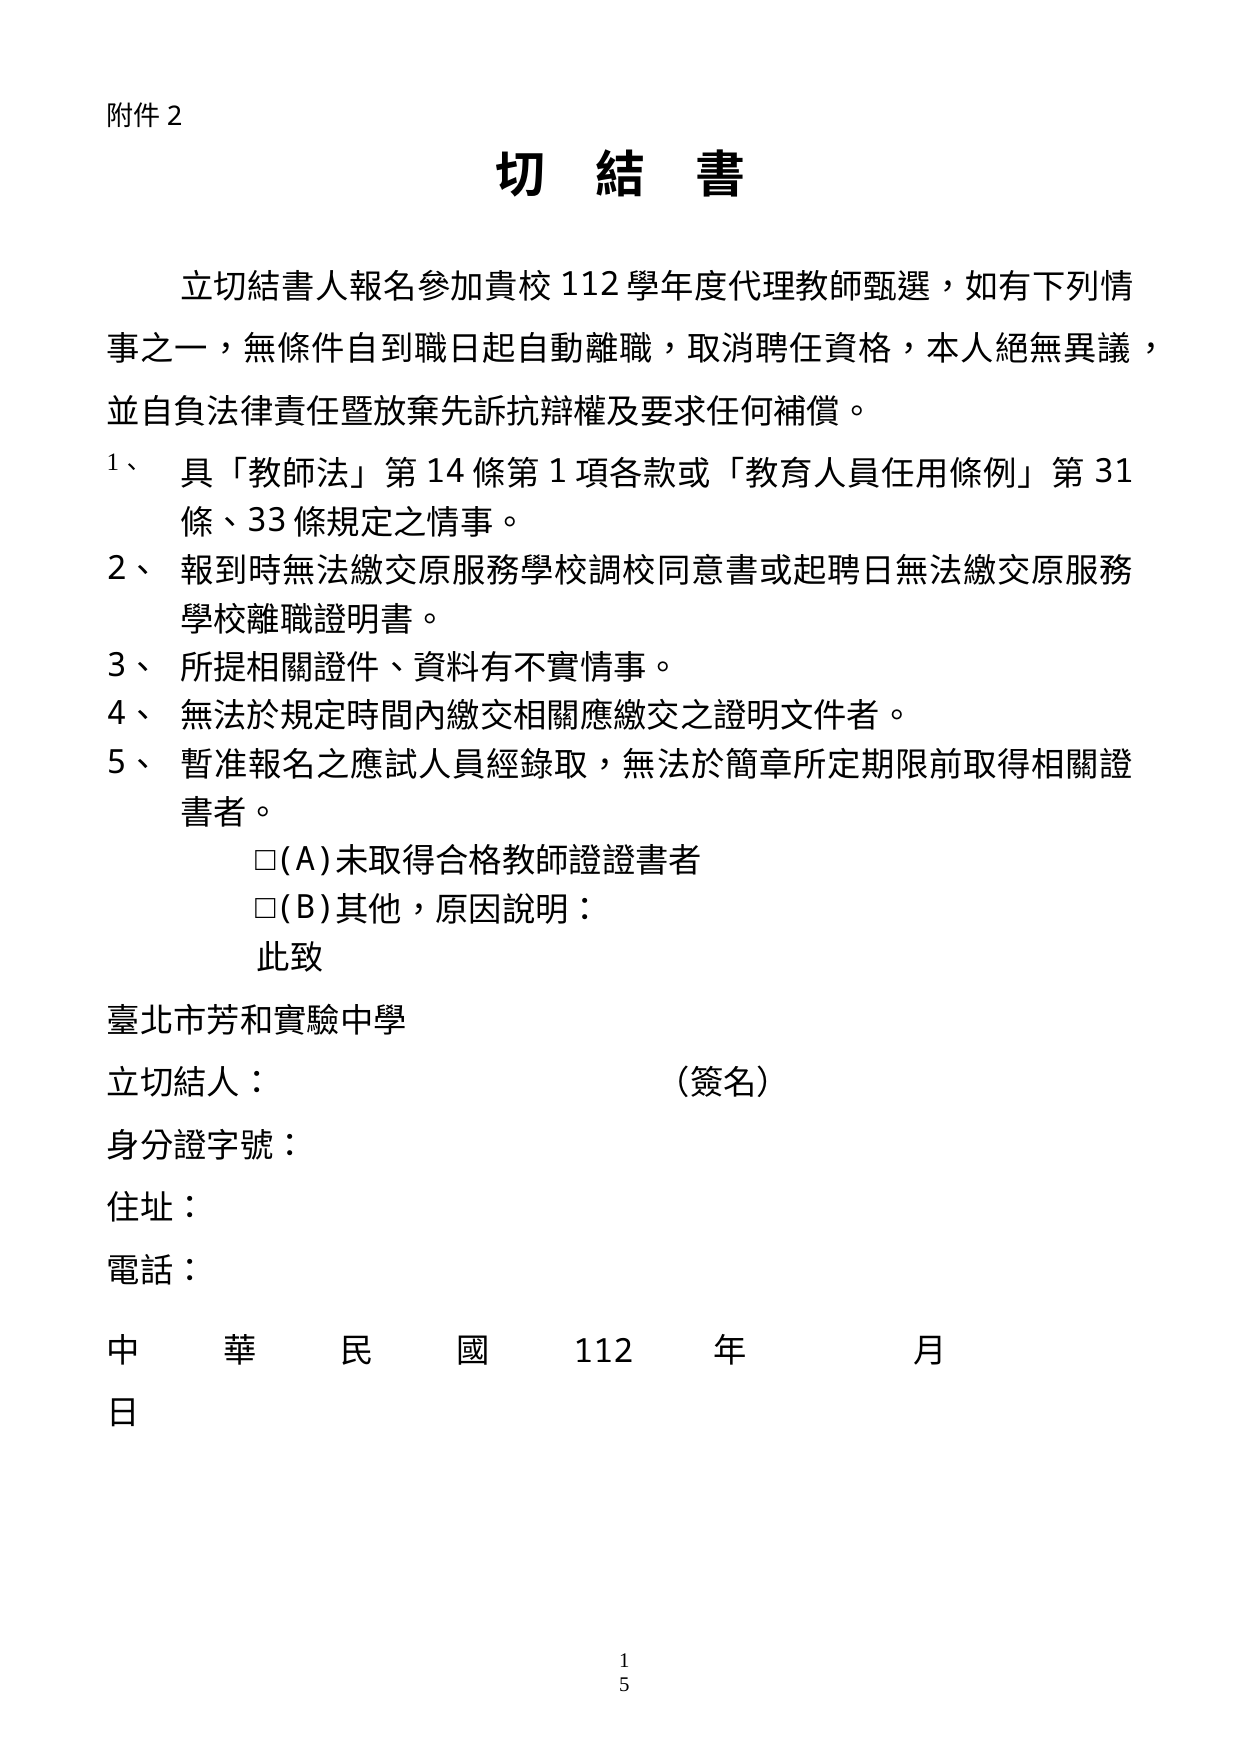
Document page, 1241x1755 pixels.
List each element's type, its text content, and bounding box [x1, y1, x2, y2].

text 附件2 [106, 72, 1134, 135]
text 立切結書人報名參加貴校112學年度代理教師甄選，如有下列情事之一，無條件自到職日起自動離職，取消聘任資格，本人絕無異議，並自負法律責任暨放棄先訴抗辯權及要求任何補償。 [106, 260, 1134, 447]
text 住址： [106, 1181, 1134, 1244]
text 立切結人： （簽名） [106, 1056, 1134, 1119]
list 具「教師法」第14條第1項各款或「教育人員任用條例」第31條、33條規定之情事。 [106, 447, 1134, 544]
text 中 華 民 國 112 年 月 日 [106, 1306, 1134, 1431]
text 此致 [106, 931, 1134, 994]
list 暫准報名之應試人員經錄取，無法於簡章所定期限前取得相關證書者。 [106, 738, 1134, 834]
list 所提相關證件、資料有不實情事。 [106, 641, 1134, 689]
list 無法於規定時間內繳交相關應繳交之證明文件者。 [106, 689, 1134, 738]
text 電話： [106, 1244, 1134, 1306]
text 臺北市芳和實驗中學 [106, 994, 1134, 1056]
text 切 結 書 [106, 135, 1134, 260]
text 身分證字號： [106, 1119, 1134, 1181]
list 報到時無法繳交原服務學校調校同意書或起聘日無法繳交原服務學校離職證明書。 [106, 544, 1134, 641]
text □(B)其他，原因說明： [255, 883, 1134, 931]
text □(A)未取得合格教師證證書者 [255, 834, 1134, 883]
